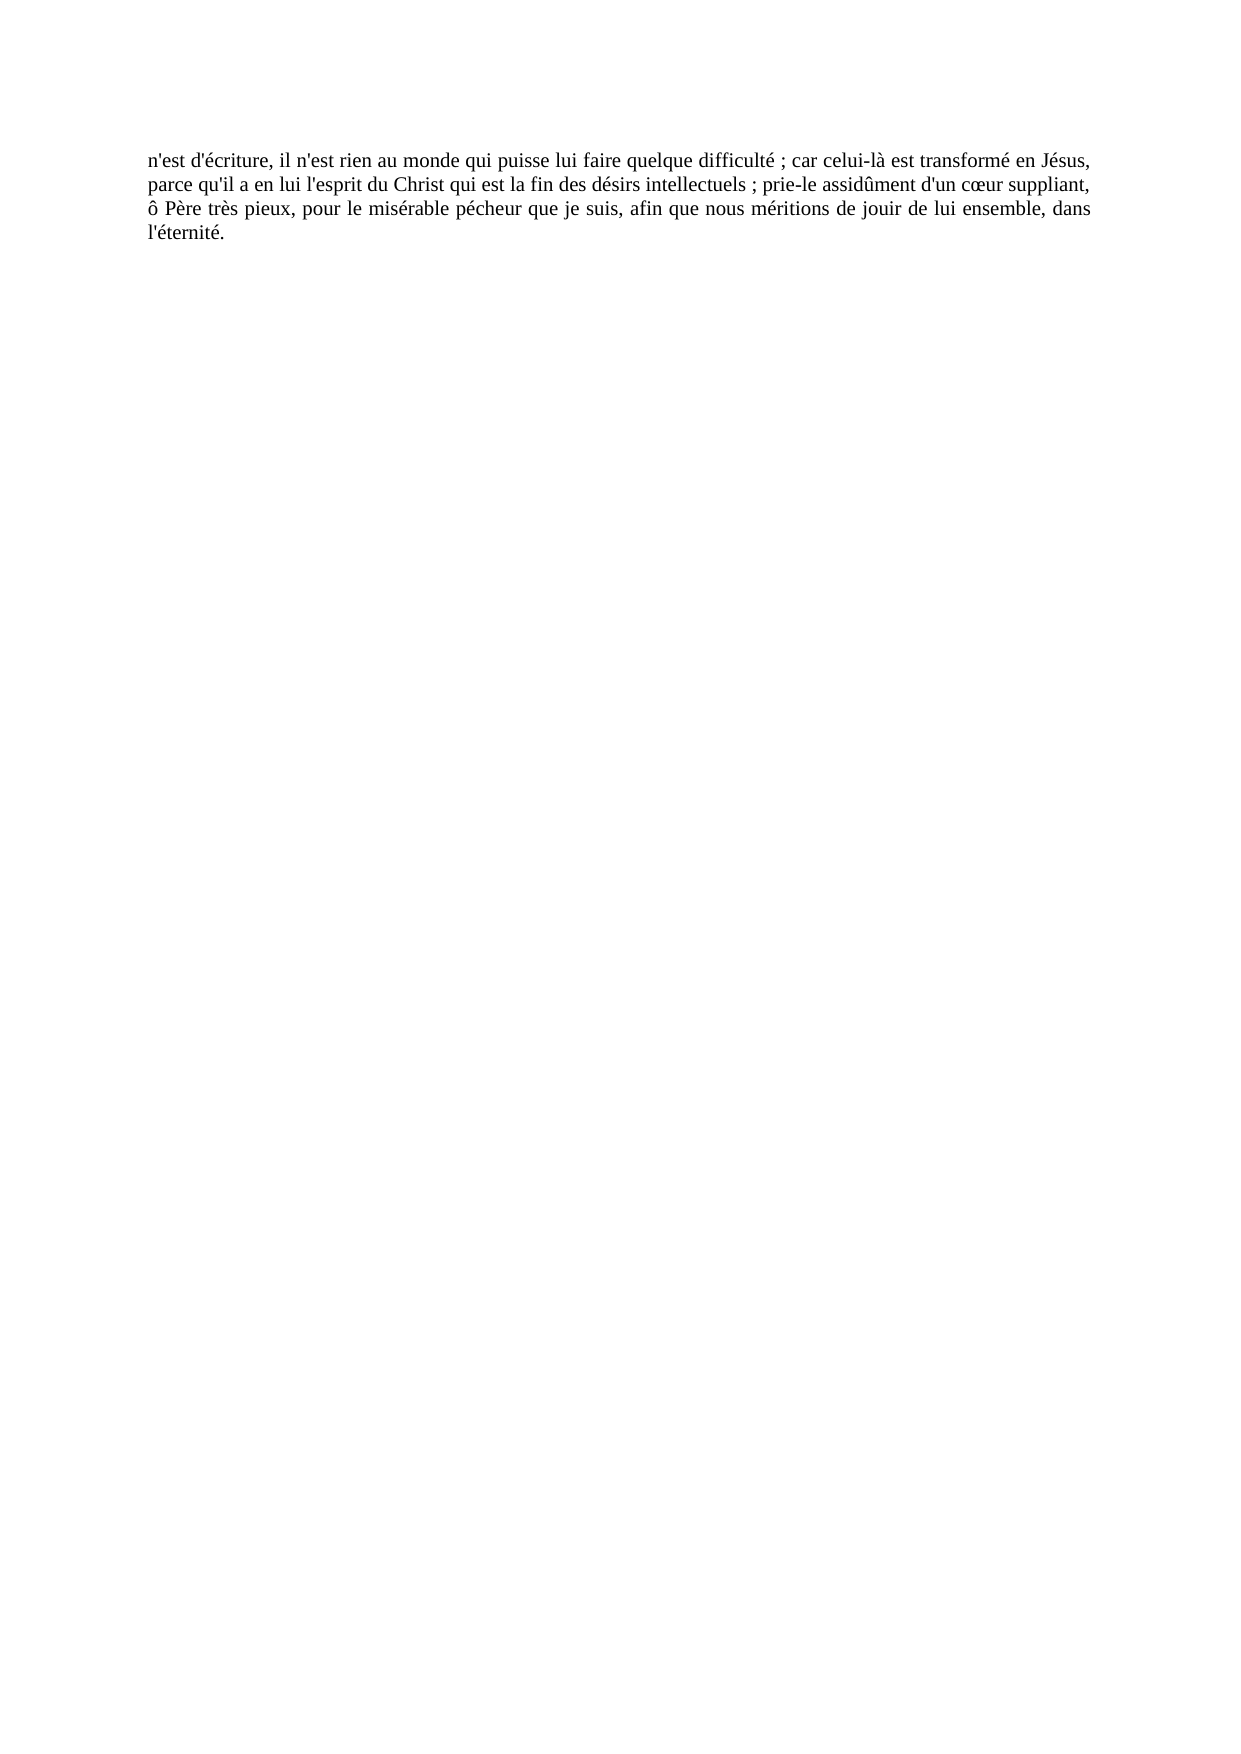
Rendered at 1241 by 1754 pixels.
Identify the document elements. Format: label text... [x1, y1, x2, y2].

text n'est d'écriture, il n'est rien au monde qui puisse lui faire quelque difficulté ; car celui-là est transformé en Jésus, parce qu'il a en lui l'esprit du Christ qui est la fin des désirs intellectuels ; prie-le assidûment d'un cœur suppliant, ô Père très pieux, pour le misérable pécheur que je suis, afin que nous méritions de jouir de lui ensemble, dans l'éternité. [148, 148, 1093, 244]
